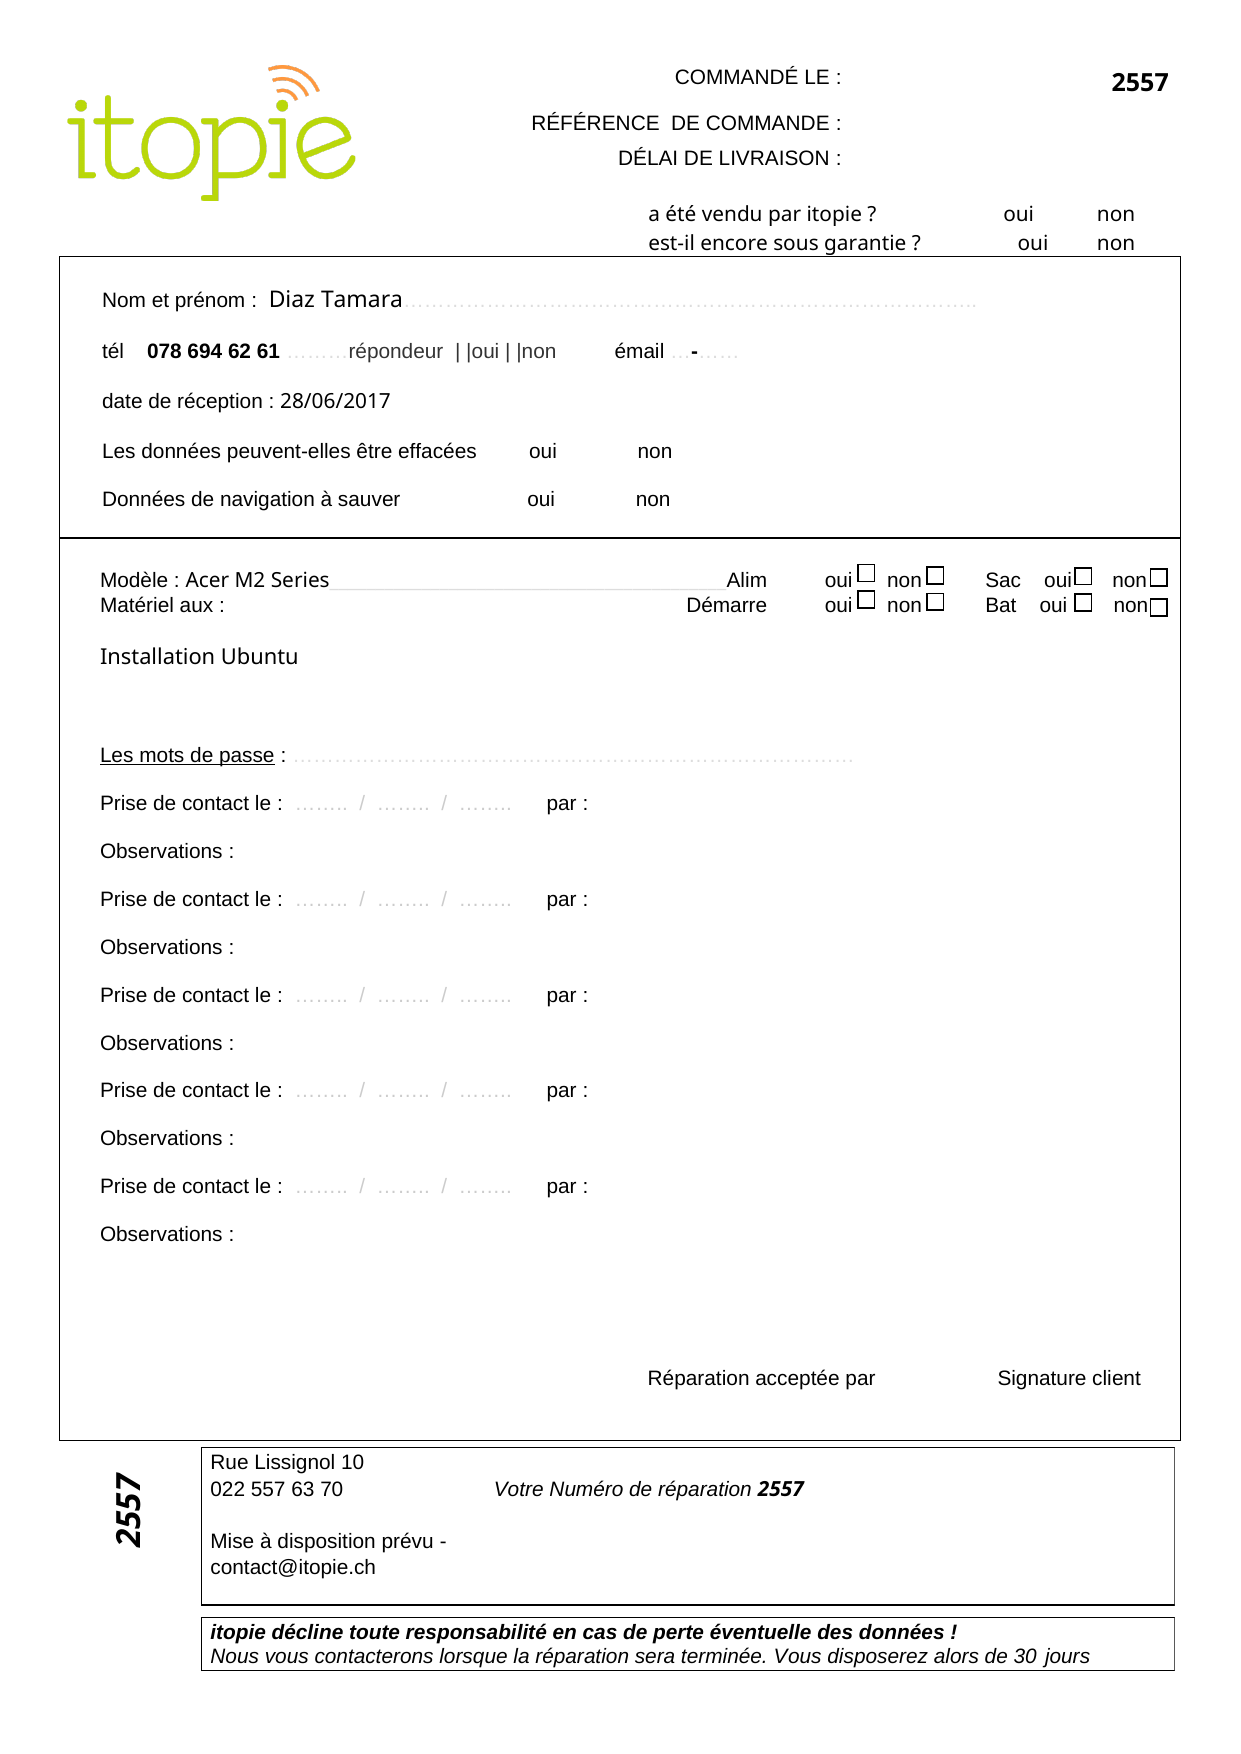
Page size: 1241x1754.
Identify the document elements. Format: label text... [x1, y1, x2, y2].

table_header 2557 [59, 1441, 195, 1677]
text Prise de contact le : …….. / …….. / …….. par : [60, 788, 1180, 815]
text Prise de contact le : …….. / …….. / …….. par : [60, 883, 1180, 911]
text Les mots de passe : ……………………………………………………………………… [60, 740, 1180, 767]
text date de réception : 28/06/2017 [60, 383, 1180, 415]
text Réparation acceptée par Signature client [60, 1363, 1180, 1390]
text Nom et prénom : Diaz Tamara……………………………………………………………………….. [60, 280, 1180, 314]
text Prise de contact le : …….. / …….. / …….. par : [60, 1075, 1180, 1102]
text Observations : [60, 1027, 1180, 1054]
text Modèle : Acer M2 Series Alim oui non Sac oui non [948, 562, 1180, 590]
text Observations : [60, 1123, 1180, 1150]
text a été vendu par itopie ? oui non [59, 199, 1181, 228]
table_cell DÉLAI DE LIVRAISON : [490, 140, 847, 175]
text Matériel aux : Démarre oui non Bat oui non [60, 590, 1180, 617]
text Observations : [60, 836, 1180, 863]
text Les données peuvent-elles être effacées oui non [60, 436, 1180, 463]
table_cell [847, 140, 1180, 175]
text est-il encore sous garantie ? oui non [59, 228, 1181, 256]
text Prise de contact le : …….. / …….. / …….. par : [60, 979, 1180, 1006]
table_cell [847, 105, 1180, 140]
text Observations : [60, 1219, 1180, 1246]
text Modèle : Acer M2 Series Alim oui non Sac oui non [879, 562, 925, 590]
text Installation Ubuntu [60, 638, 1180, 671]
table_header COMMANDÉ LE : [490, 59, 847, 104]
picture [67, 65, 356, 201]
text Données de navigation à sauver oui non [60, 484, 1180, 511]
table_cell itopie décline toute responsabilité en cas de perte éventuelle des données ! Nous vous contacterons lorsque la réparation sera terminée. Vous disposerez alors de 30 jours [195, 1611, 1180, 1677]
text Observations : [60, 931, 1180, 958]
text Prise de contact le : …….. / …….. / …….. par : [60, 1171, 1180, 1198]
text Modèle : Acer M2 Series Alim oui non Sac oui non [60, 562, 856, 590]
table_header Rue Lissignol 10 022 557 63 70 Votre Numéro de réparation 2557 Mise à disposition prévu - contact@itopie.ch [195, 1441, 1180, 1611]
table_cell RÉFÉRENCE DE COMMANDE : [490, 105, 847, 140]
text tél 078 694 62 61 ………répondeur | |oui | |non émail …-…… [60, 335, 1180, 362]
table_header 2557 [847, 59, 1180, 104]
